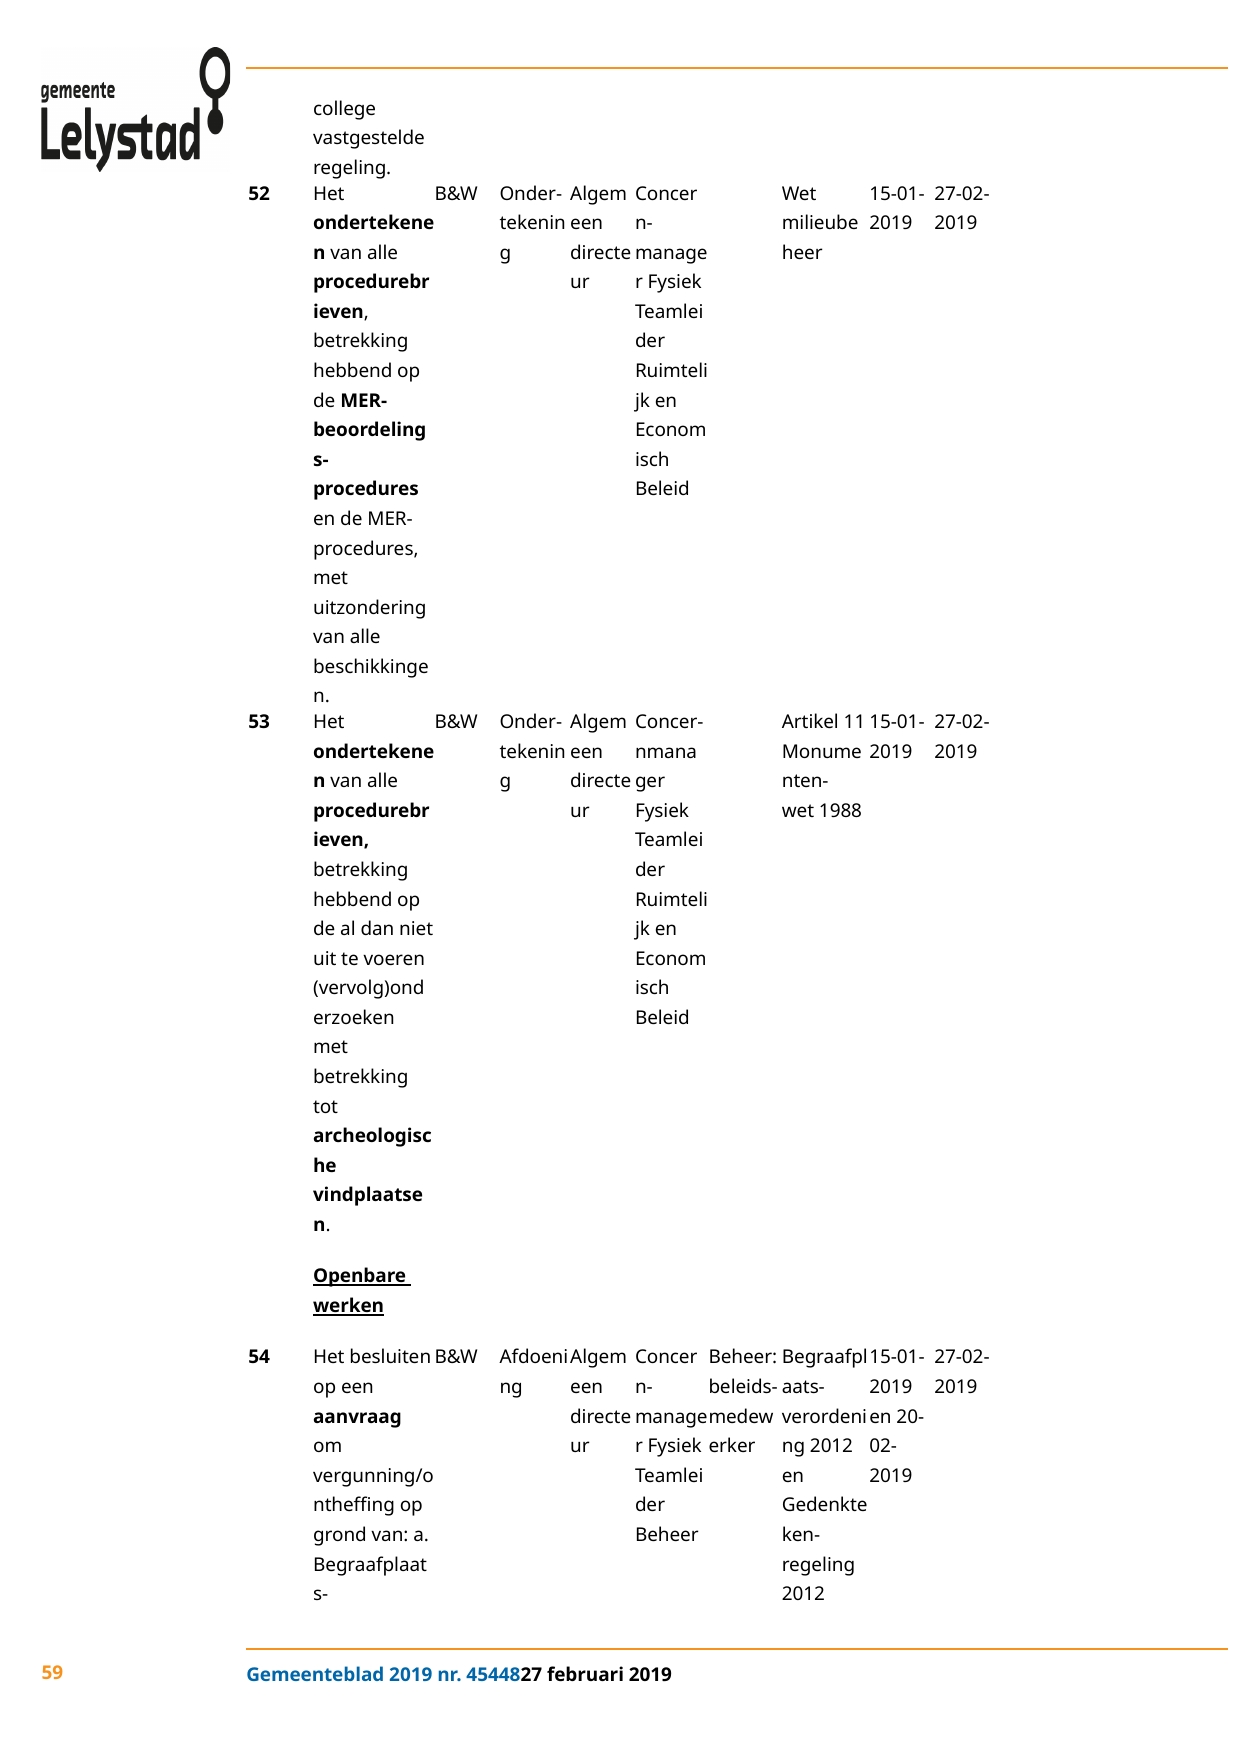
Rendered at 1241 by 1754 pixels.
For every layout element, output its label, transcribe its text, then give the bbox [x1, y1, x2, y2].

table_cell [708, 1263, 782, 1318]
table_cell [708, 1318, 782, 1344]
table_cell 27-02-2019 [934, 1344, 999, 1606]
table_cell 27-02-2019 [934, 180, 999, 708]
table_cell [635, 95, 708, 180]
table_cell 53 [248, 708, 313, 1237]
table_cell [313, 1318, 434, 1344]
table_cell [708, 708, 782, 1237]
table_cell Artikel 11 Monumenten- wet 1988 [782, 708, 869, 1237]
table_cell Concern- manager Fysiek Teamleider Beheer [635, 1344, 708, 1606]
table_cell 54 [248, 1344, 313, 1606]
table_cell 15-01-2019 [869, 180, 934, 708]
table_cell [999, 1237, 1152, 1263]
table_cell 52 [248, 180, 313, 708]
table_cell college vastgestelde regeling. [313, 95, 434, 180]
table_cell [248, 1237, 313, 1263]
table_cell Concern- manager Fysiek Teamleider Ruimtelijk en Economisch Beleid [635, 180, 708, 708]
table_cell [782, 95, 869, 180]
table_cell Wet milieubeheer [782, 180, 869, 708]
table_cell [934, 1263, 999, 1318]
table_cell Het ondertekenen van alle procedurebrieven, betrekking hebbend op de al dan niet uit te voeren (vervolg)onderzoeken met betrekking tot archeologische vindplaatsen. [313, 708, 434, 1237]
table_cell [934, 1318, 999, 1344]
table_cell [999, 1318, 1152, 1344]
table_cell B&W [434, 1344, 499, 1606]
table_cell [434, 1318, 499, 1344]
table_cell 27-02-2019 [934, 708, 999, 1237]
table_cell [999, 180, 1152, 708]
table_cell [499, 95, 570, 180]
table_cell [570, 1263, 635, 1318]
table_cell [635, 1237, 708, 1263]
table_cell [708, 95, 782, 180]
table_cell Onder- tekening [499, 180, 570, 708]
table_cell [499, 1237, 570, 1263]
table_cell Het ondertekenen van alle procedurebrieven, betrekking hebbend op de MER-beoordelings- procedures en de MER-procedures, met uitzondering van alle beschikkingen. [313, 180, 434, 708]
table_cell [570, 1237, 635, 1263]
table_cell [782, 1237, 869, 1263]
table_cell [248, 1318, 313, 1344]
table_cell [570, 1318, 635, 1344]
table_cell [782, 1318, 869, 1344]
table_cell [570, 95, 635, 180]
table_cell [708, 1237, 782, 1263]
table_cell [869, 1263, 934, 1318]
table_cell [313, 1237, 434, 1263]
table_cell [434, 95, 499, 180]
table_cell [934, 1237, 999, 1263]
table_cell [248, 95, 313, 180]
table_cell [782, 1263, 869, 1318]
table_cell Het besluiten op een aanvraag om vergunning/ontheffing op grond van: a. Begraafplaats- [313, 1344, 434, 1606]
table_cell B&W [434, 708, 499, 1237]
table_cell Concer- nmanager Fysiek Teamleider Ruimtelijk en Economisch Beleid [635, 708, 708, 1237]
table_cell [999, 708, 1152, 1237]
table_cell Algemeen directeur [570, 708, 635, 1237]
table_cell [635, 1263, 708, 1318]
table_cell Onder- tekening [499, 708, 570, 1237]
table_cell [869, 95, 934, 180]
table_cell [248, 1263, 313, 1318]
picture [41, 47, 231, 172]
table_cell [934, 95, 999, 180]
table_cell [434, 1237, 499, 1263]
table_cell [499, 1318, 570, 1344]
table_cell [635, 1318, 708, 1344]
table_cell Openbare werken [313, 1263, 434, 1318]
table_cell Beheer: beleids- medewerker [708, 1344, 782, 1606]
table_cell [869, 1237, 934, 1263]
table_cell 15-01-2019 en 20-02-2019 [869, 1344, 934, 1606]
table_cell Algemeen directeur [570, 1344, 635, 1606]
table_cell [999, 1263, 1152, 1318]
table_cell Algemeen directeur [570, 180, 635, 708]
table_cell [999, 1344, 1152, 1606]
table_cell B&W [434, 180, 499, 708]
table_cell [434, 1263, 499, 1318]
table_cell [499, 1263, 570, 1318]
table_cell Begraafplaats- verordening 2012 en Gedenkteken- regeling 2012 [782, 1344, 869, 1606]
table_cell Afdoening [499, 1344, 570, 1606]
table_cell [708, 180, 782, 708]
table_cell [869, 1318, 934, 1344]
table_cell 15-01-2019 [869, 708, 934, 1237]
table_cell [999, 95, 1152, 180]
